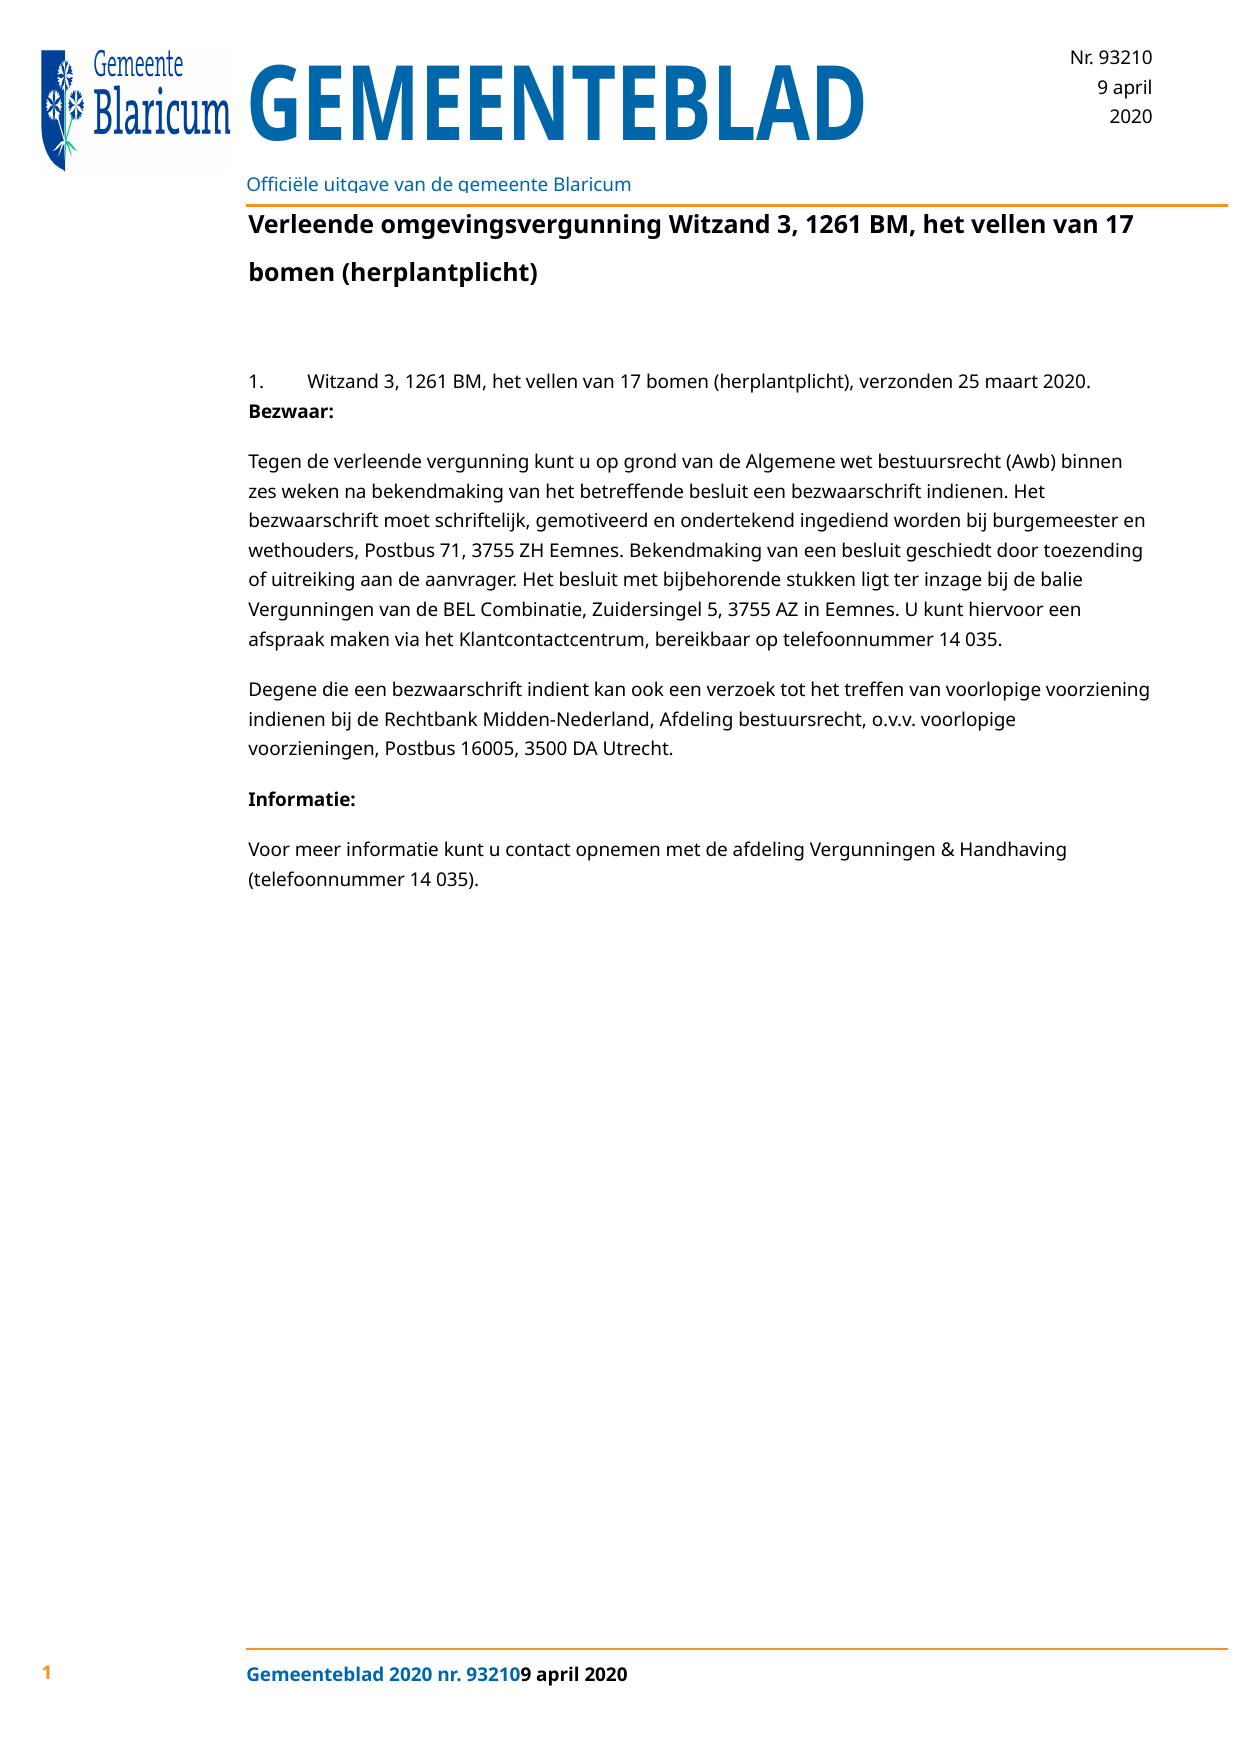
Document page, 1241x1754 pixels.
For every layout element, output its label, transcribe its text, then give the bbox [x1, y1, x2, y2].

text Degene die een bezwaarschrift indient kan ook een verzoek tot het treffen van voorlopige voorziening indienen bij de Rechtbank Midden-Nederland, Afdeling bestuursrecht, o.v.v. voorlopige voorzieningen, Postbus 16005, 3500 DA Utrecht. [248, 676, 1152, 761]
text Voor meer informatie kunt u contact opnemen met de afdeling Vergunningen & Handhaving (telefoonnummer 14 035). [248, 836, 1152, 892]
text Bezwaar: [248, 398, 1152, 424]
picture [41, 47, 231, 172]
text Informatie: [248, 786, 1152, 812]
text Tegen de verleende vergunning kunt u op grond van de Algemene wet bestuursrecht (Awb) binnen zes weken na bekendmaking van het betreffende besluit een bezwaarschrift indienen. Het bezwaarschrift moet schriftelijk, gemotiveerd en ondertekend ingediend worden bij burgemeester en wethouders, Postbus 71, 3755 ZH Eemnes. Bekendmaking van een besluit geschiedt door toezending of uitreiking aan de aanvrager. Het besluit met bijbehorende stukken ligt ter inzage bij de balie Vergunningen van de BEL Combinatie, Zuidersingel 5, 3755 AZ in Eemnes. U kunt hiervoor een afspraak maken via het Klantcontactcentrum, bereikbaar op telefoonnummer 14 035. [248, 448, 1152, 652]
text Verleende omgevingsvergunning Witzand 3, 1261 BM, het vellen van 17 bomen (herplantplicht) [248, 207, 1152, 288]
list Witzand 3, 1261 BM, het vellen van 17 bomen (herplantplicht), verzonden 25 maart 2020. [248, 368, 1152, 394]
